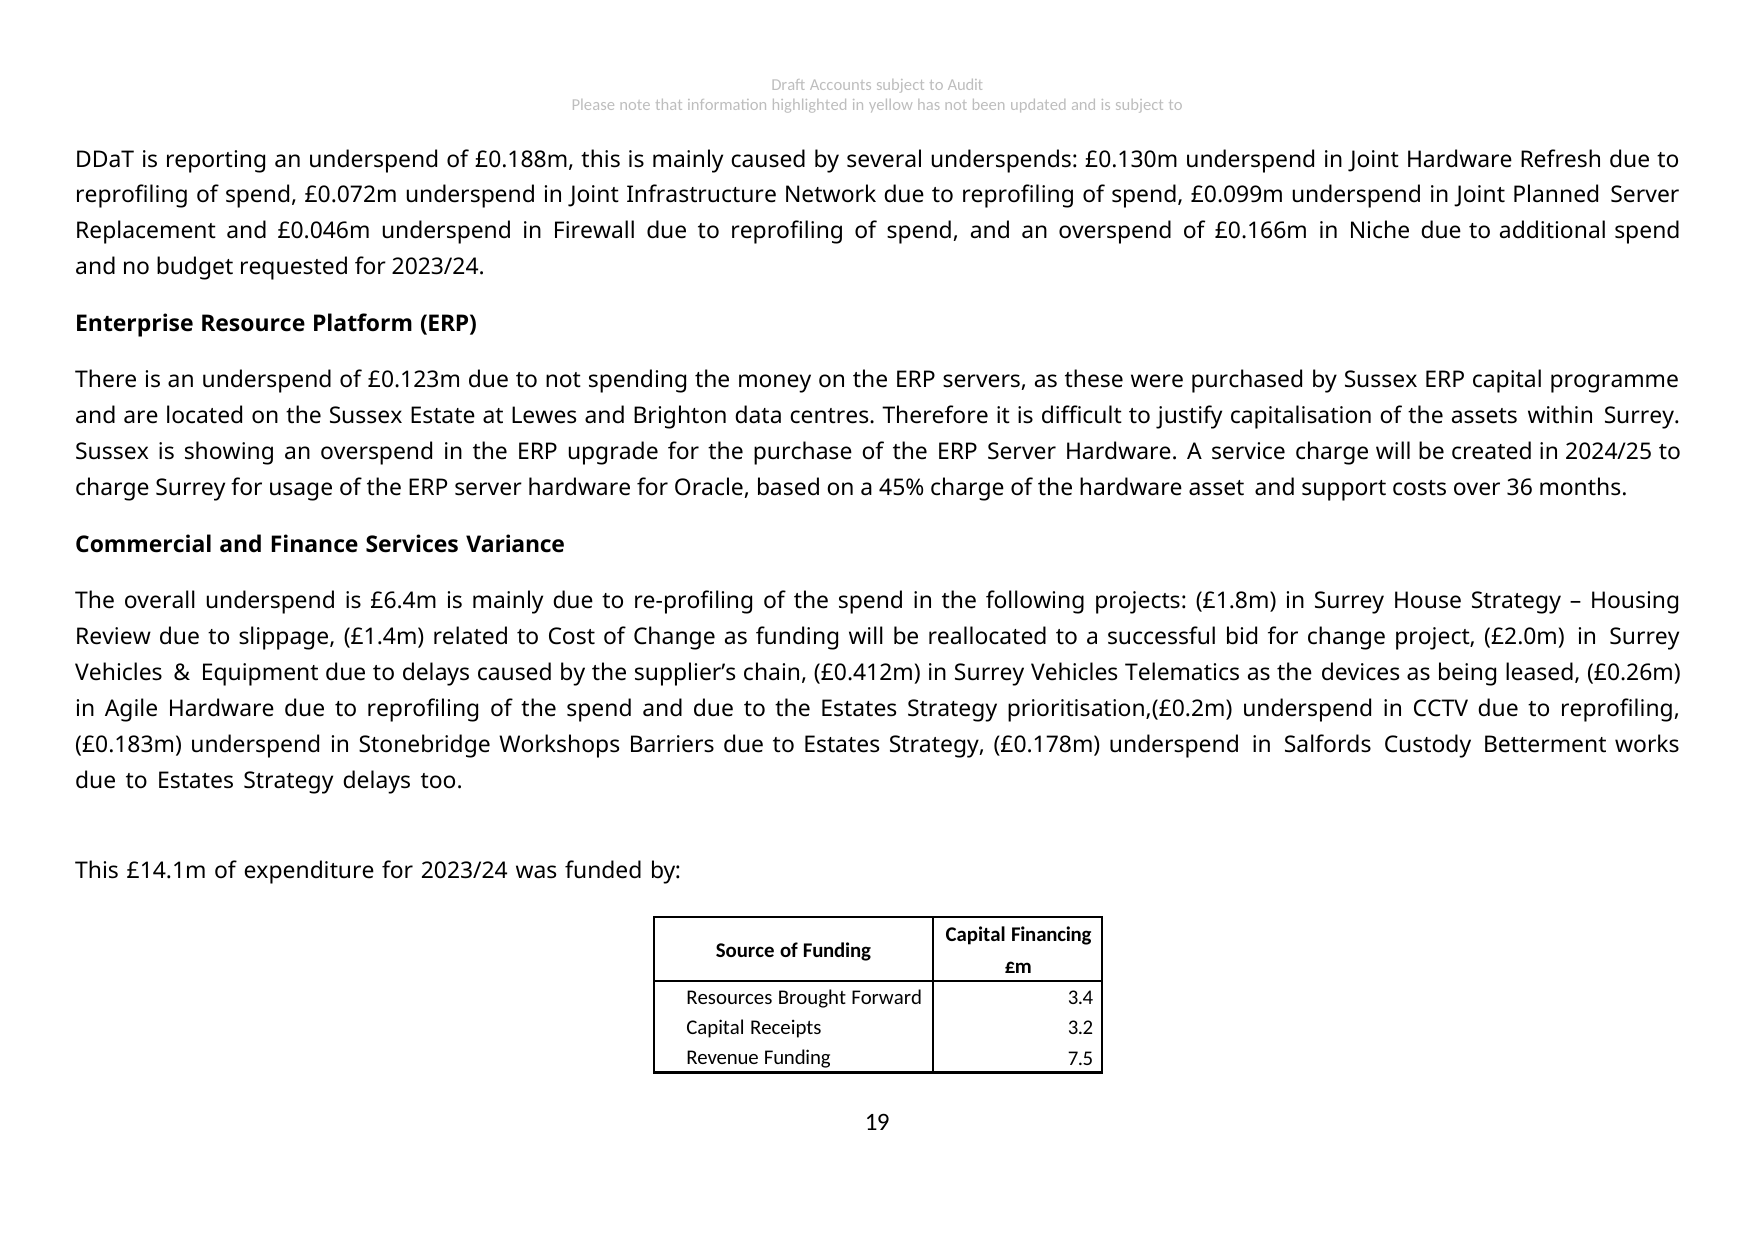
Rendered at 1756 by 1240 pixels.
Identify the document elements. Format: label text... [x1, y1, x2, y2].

text DDaT is reporting an underspend of £0.188m, this is mainly caused by several underspends: £0.130m underspend in Joint Hardware Refresh due to reprofiling of spend, £0.072m underspend in Joint Infrastructure Network due to reprofiling of spend, £0.099m underspend in Joint Planned Server Replacement and £0.046m underspend in Firewall due to reprofiling of spend, and an overspend of £0.166m in Niche due to additional spend and no budget requested for 2023/24. [75, 142, 1681, 282]
text This £14.1m of expenditure for 2023/24 was funded by: [75, 854, 1693, 885]
subtitle Enterprise Resource Platform (ERP) [75, 307, 1693, 338]
text The overall underspend is £6.4m is mainly due to re-profiling of the spend in the following projects: (£1.8m) in Surrey House Strategy – Housing Review due to slippage, (£1.4m) related to Cost of Change as funding will be reallocated to a successful bid for change project, (£2.0m) in Surrey Vehicles & Equipment due to delays caused by the supplier’s chain, (£0.412m) in Surrey Vehicles Telematics as the devices as being leased, (£0.26m) in Agile Hardware due to reprofiling of the spend and due to the Estates Strategy prioritisation,(£0.2m) underspend in CCTV due to reprofiling, (£0.183m) underspend in Stonebridge Workshops Barriers due to Estates Strategy, (£0.178m) underspend in Salfords Custody Betterment works due to Estates Strategy delays too. [75, 584, 1681, 795]
text There is an underspend of £0.123m due to not spending the money on the ERP servers, as these were purchased by Sussex ERP capital programme and are located on the Sussex Estate at Lewes and Brighton data centres. Therefore it is difficult to justify capitalisation of the assets within Surrey. Sussex is showing an overspend in the ERP upgrade for the purchase of the ERP Server Hardware. A service charge will be created in 2024/25 to charge Surrey for usage of the ERP server hardware for Oracle, based on a 45% charge of the hardware asset and support costs over 36 months. [75, 363, 1681, 502]
table_cell Resources Brought Forward Capital Receipts Revenue Funding [655, 982, 932, 1071]
table_cell 3.4 3.2 7.5 [934, 982, 1101, 1071]
subtitle Commercial and Finance Services Variance [75, 528, 1693, 559]
table_header Source of Funding [655, 918, 932, 980]
table_header Capital Financing £m [934, 918, 1101, 980]
